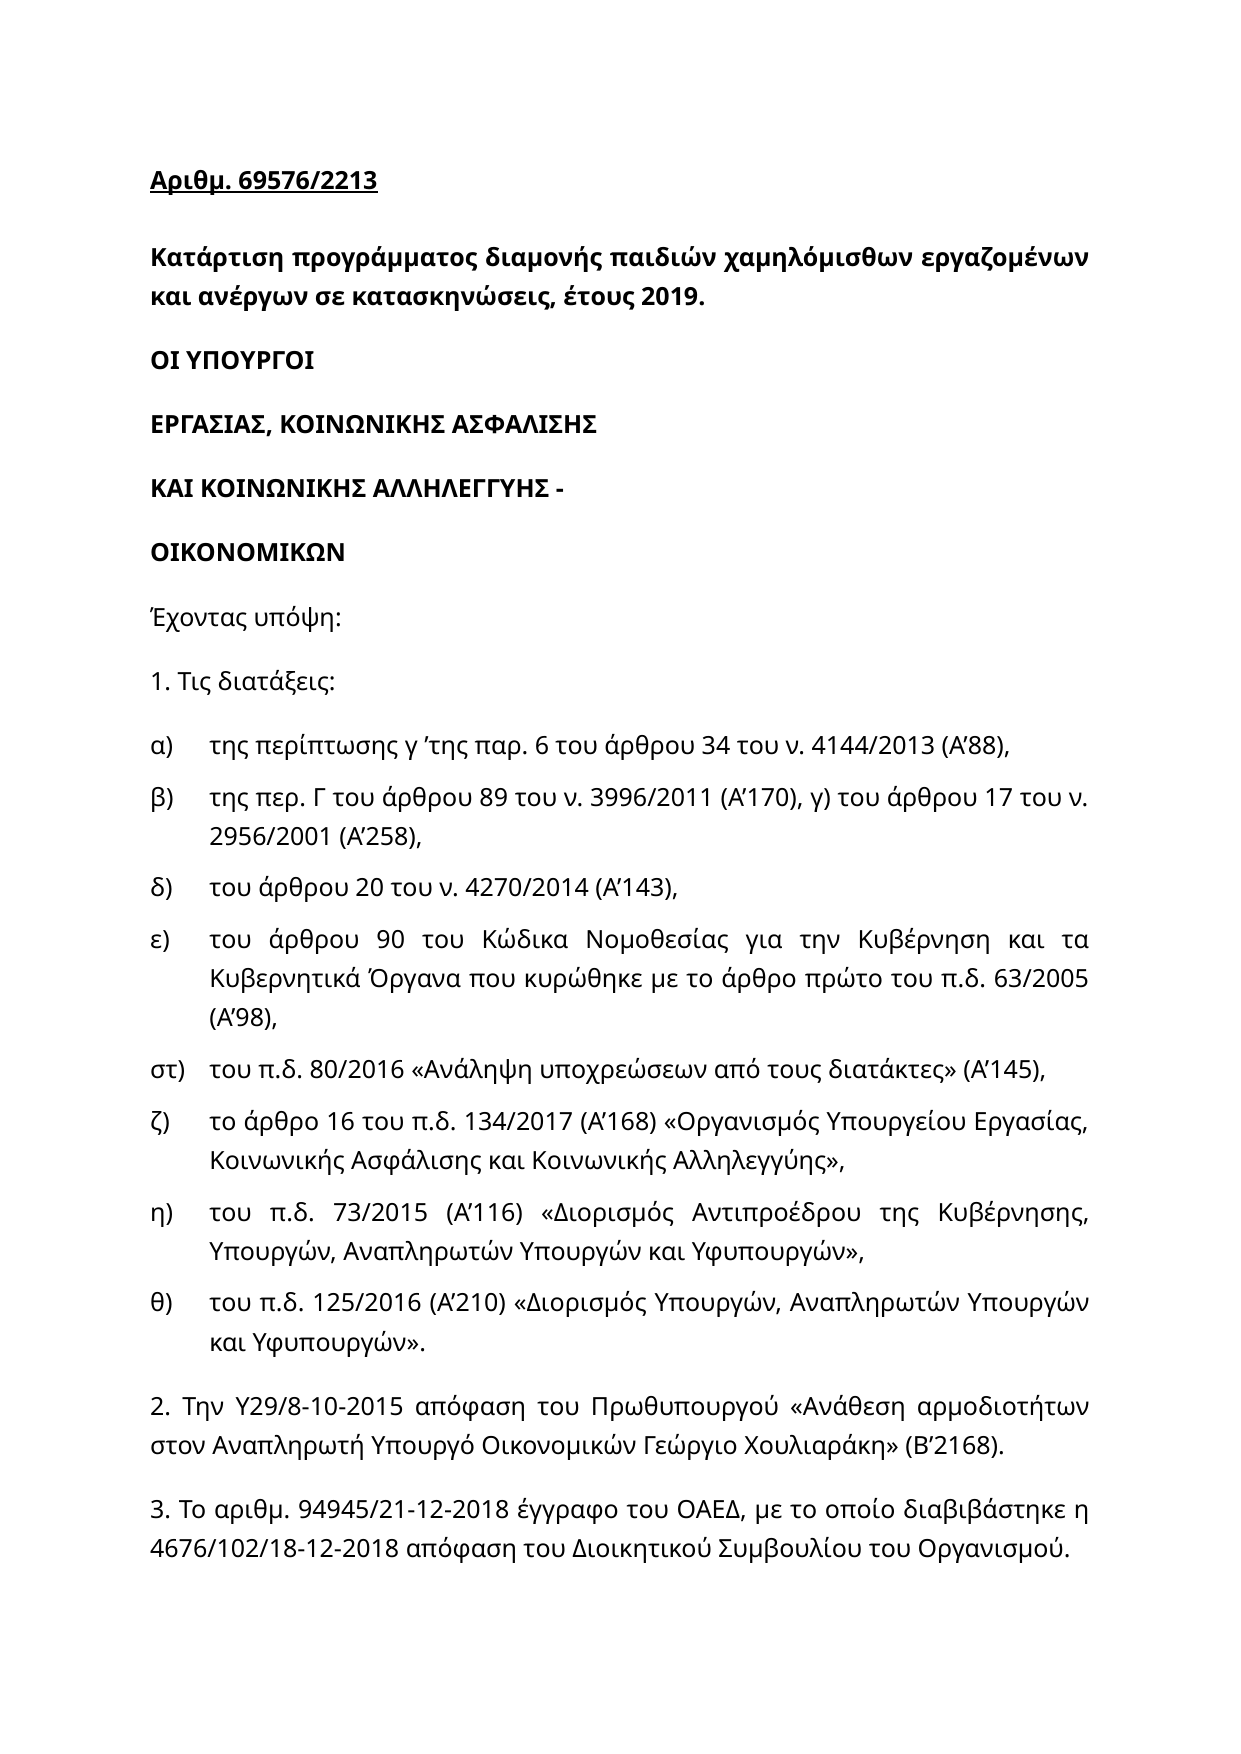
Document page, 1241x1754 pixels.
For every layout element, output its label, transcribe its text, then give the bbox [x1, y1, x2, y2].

text 3. Το αριθμ. 94945/21-12-2018 έγγραφο του ΟΑΕΔ, με το οποίο διαβιβάστηκε η 4676/102/18-12-2018 απόφαση του Διοικητικού Συμβουλίου του Οργανισμού. [150, 1492, 1090, 1565]
list η) του π.δ. 73/2015 (Α’116) «Διορισμός Αντιπροέδρου της Κυβέρνησης, Υπουργών, Αναπληρωτών Υπουργών και Υφυπουργών», [150, 1194, 1090, 1267]
text ΟΙ ΥΠΟΥΡΓΟΙ [150, 342, 1090, 377]
list στ) του π.δ. 80/2016 «Ανάληψη υποχρεώσεων από τους διατάκτες» (Α’145), [150, 1052, 1090, 1086]
list β) της περ. Γ του άρθρου 89 του ν. 3996/2011 (Α’170), γ) του άρθρου 17 του ν. 2956/2001 (Α’258), [150, 779, 1090, 852]
list θ) του π.δ. 125/2016 (Α’210) «Διορισμός Υπουργών, Αναπληρωτών Υπουργών και Υφυπουργών». [150, 1285, 1090, 1358]
text ΟΙΚΟΝΟΜΙΚΩΝ [150, 535, 1090, 569]
list ζ) το άρθρο 16 του π.δ. 134/2017 (Α’168) «Οργανισμός Υπουργείου Εργασίας, Κοινωνικής Ασφάλισης και Κοινωνικής Αλληλεγγύης», [150, 1103, 1090, 1177]
list ε) του άρθρου 90 του Κώδικα Νομοθεσίας για την Κυβέρνηση και τα Κυβερνητικά Όργανα που κυρώθηκε με το άρθρο πρώτο του π.δ. 63/2005 (Α’98), [150, 922, 1090, 1034]
text Έχοντας υπόψη: [150, 599, 1090, 633]
list δ) του άρθρου 20 του ν. 4270/2014 (Α’143), [150, 870, 1090, 904]
text 2. Την Υ29/8-10-2015 απόφαση του Πρωθυπουργού «Ανάθεση αρμοδιοτήτων στον Αναπληρωτή Υπουργό Οικονομικών Γεώργιο Χουλιαράκη» (Β’2168). [150, 1388, 1090, 1462]
title Αριθμ. 69576/2213 [150, 162, 1090, 197]
list α) της περίπτωσης γ ’της παρ. 6 του άρθρου 34 του ν. 4144/2013 (Α’88), [150, 727, 1090, 762]
text Κατάρτιση προγράμματος διαμονής παιδιών χαμηλόμισθων εργαζομένων και ανέργων σε κατασκηνώσεις, έτους 2019. [150, 239, 1090, 312]
text ΕΡΓΑΣΙΑΣ, ΚΟΙΝΩΝΙΚΗΣ ΑΣΦΑΛΙΣΗΣ [150, 407, 1090, 441]
text ΚΑΙ ΚΟΙΝΩΝΙΚΗΣ ΑΛΛΗΛΕΓΓΥΗΣ - [150, 471, 1090, 505]
text 1. Τις διατάξεις: [150, 663, 1090, 697]
